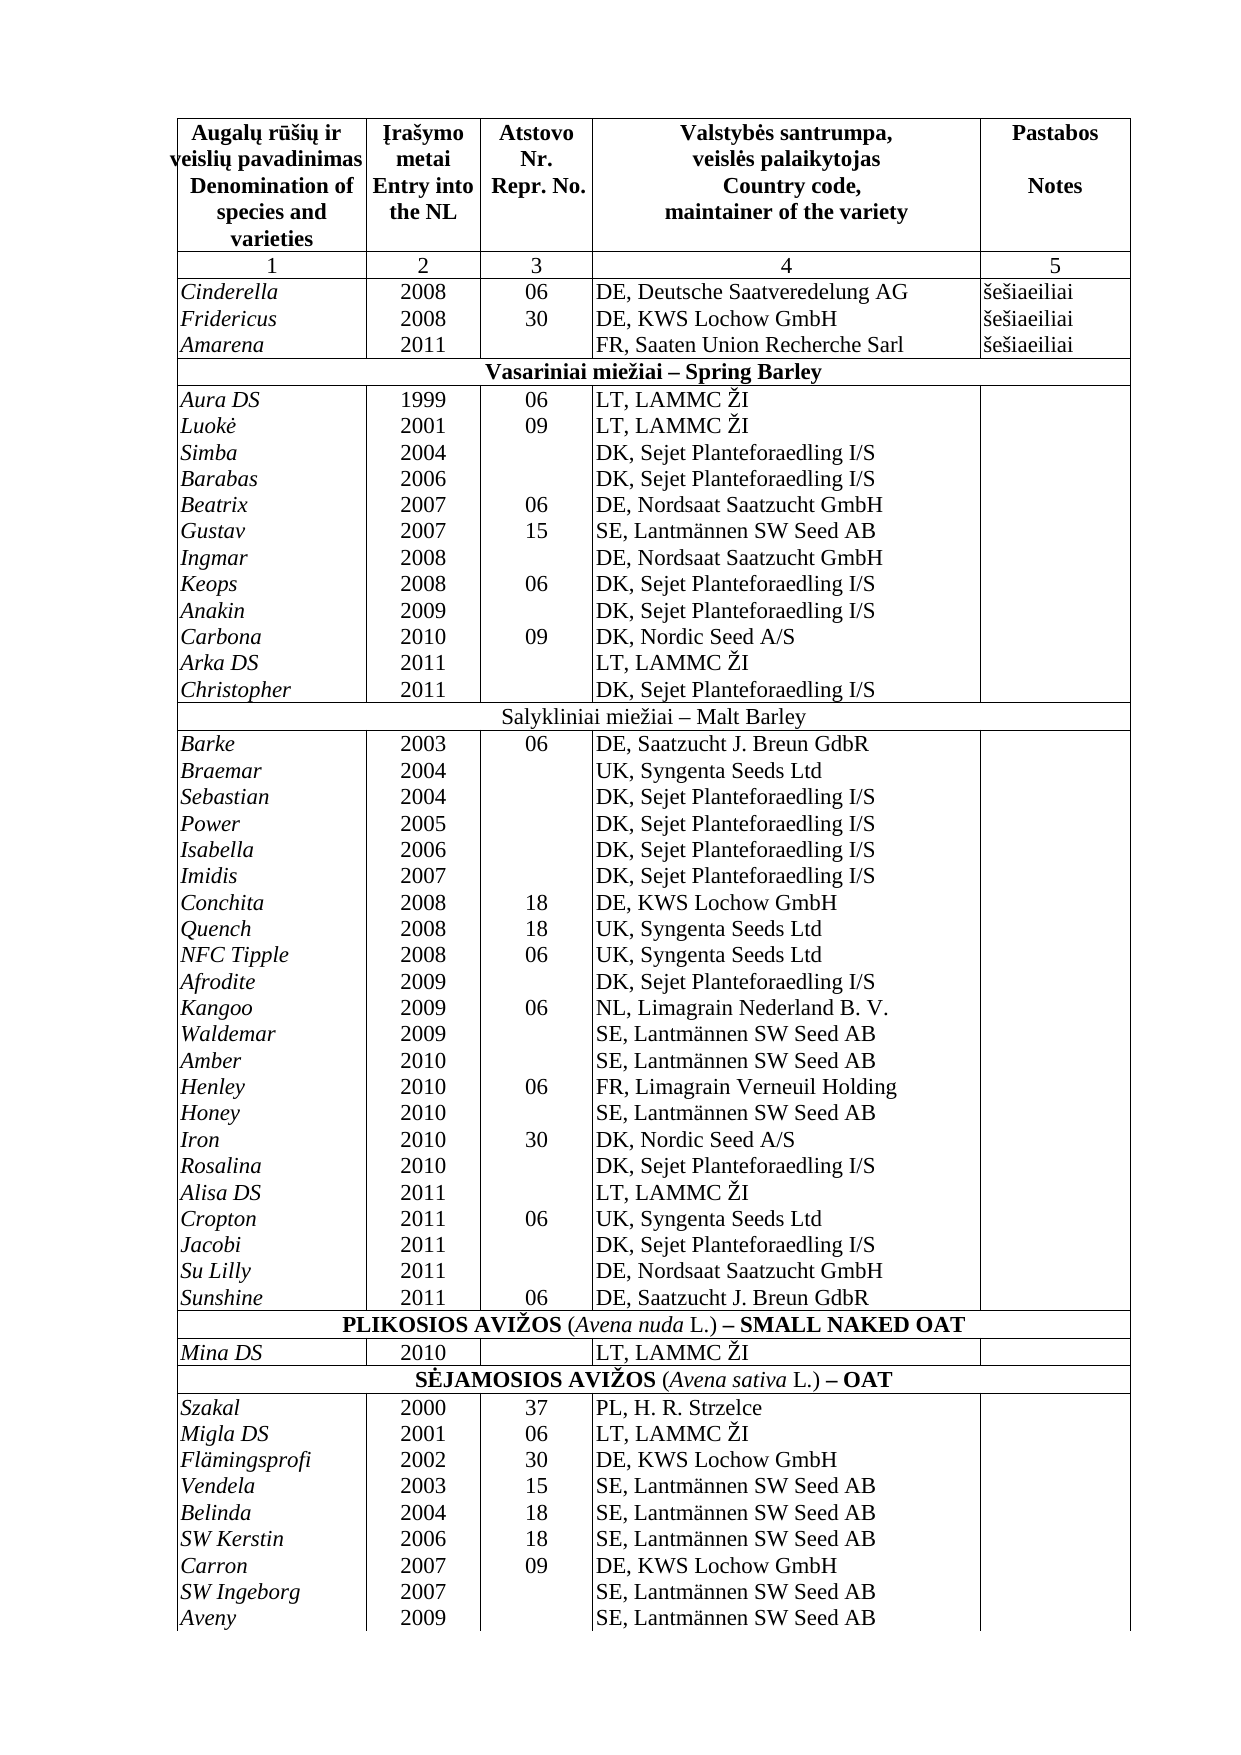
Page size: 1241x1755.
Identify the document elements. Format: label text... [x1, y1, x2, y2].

table_cell Carbona [178, 623, 366, 649]
table_cell [481, 1047, 592, 1073]
table_cell 06 [481, 1073, 592, 1099]
table_cell Ingmar [178, 544, 366, 570]
table_cell Su Lilly [178, 1258, 366, 1284]
table_cell 2011 [367, 1205, 480, 1231]
table_cell UK, Syngenta Seeds Ltd [593, 915, 980, 941]
table_cell 2009 [367, 1020, 480, 1047]
table_cell 2008 [367, 915, 480, 941]
table_cell 06 [481, 731, 592, 757]
table_cell 2001 [367, 1420, 480, 1446]
table_cell DE, Nordsaat Saatzucht GmbH [593, 491, 980, 518]
table_cell DK, Sejet Planteforaedling I/S [593, 783, 980, 809]
table_cell 06 [481, 1284, 592, 1310]
table_cell [481, 1100, 592, 1126]
table_cell 2004 [367, 783, 480, 809]
table_cell Country code, maintainer of the variety [593, 172, 980, 251]
table_cell 09 [481, 412, 592, 438]
table_cell [981, 968, 1130, 994]
table_cell [981, 1126, 1130, 1152]
table_cell DE, Deutsche Saatveredelung AG [593, 279, 980, 305]
table_cell UK, Syngenta Seeds Ltd [593, 757, 980, 783]
table_cell 18 [481, 1499, 592, 1525]
table_header Atstovo Nr. [481, 119, 592, 172]
table_cell 2008 [367, 570, 480, 597]
table_cell [981, 941, 1130, 968]
table_cell [981, 1499, 1130, 1525]
table_cell DK, Sejet Planteforaedling I/S [593, 836, 980, 862]
table_cell [481, 968, 592, 994]
table_cell Afrodite [178, 968, 366, 994]
table_cell DE, KWS Lochow GmbH [593, 889, 980, 915]
table_cell [981, 862, 1130, 889]
table_cell 06 [481, 941, 592, 968]
table_cell [481, 1179, 592, 1205]
table_cell šešiaeiliai [981, 305, 1130, 331]
table_cell [481, 597, 592, 623]
table_cell 2004 [367, 439, 480, 465]
table_cell NL, Limagrain Nederland B. V. [593, 994, 980, 1020]
table_cell Arka DS [178, 649, 366, 676]
table_cell [981, 1152, 1130, 1178]
table_cell 2011 [367, 331, 480, 357]
table_cell DE, Nordsaat Saatzucht GmbH [593, 1258, 980, 1284]
table_cell [481, 783, 592, 809]
table_cell [981, 1179, 1130, 1205]
table_cell 2009 [367, 597, 480, 623]
table_cell [981, 491, 1130, 518]
table_cell 2010 [367, 623, 480, 649]
table_cell 06 [481, 570, 592, 597]
table_cell [981, 1473, 1130, 1499]
table_cell DK, Sejet Planteforaedling I/S [593, 968, 980, 994]
table_cell 2011 [367, 1179, 480, 1205]
table_cell [981, 1100, 1130, 1126]
table_cell Imidis [178, 862, 366, 889]
table_cell Sunshine [178, 1284, 366, 1310]
table_cell 37 [481, 1394, 592, 1420]
table_cell LT, LAMMC ŽI [593, 1179, 980, 1205]
table_cell 2010 [367, 1100, 480, 1126]
table_cell [981, 570, 1130, 597]
table_cell Gustav [178, 518, 366, 544]
table_cell Flämingsprofi [178, 1446, 366, 1473]
table_cell 18 [481, 889, 592, 915]
table_cell 2 [367, 252, 480, 278]
table_cell SE, Lantmännen SW Seed AB [593, 1100, 980, 1126]
table_cell 2003 [367, 1473, 480, 1499]
table_cell [481, 676, 592, 702]
table_cell 15 [481, 1473, 592, 1499]
table_cell [981, 676, 1130, 702]
table_cell [981, 623, 1130, 649]
table_cell [981, 597, 1130, 623]
table_cell [981, 649, 1130, 676]
table_cell [981, 1020, 1130, 1047]
table_cell Fridericus [178, 305, 366, 331]
table_header Pastabos [981, 119, 1130, 172]
table_cell [981, 1339, 1130, 1365]
table_cell Beatrix [178, 491, 366, 518]
table_cell Conchita [178, 889, 366, 915]
table_cell DE, KWS Lochow GmbH [593, 1446, 980, 1473]
table_cell 2011 [367, 676, 480, 702]
table_cell DE, KWS Lochow GmbH [593, 1552, 980, 1578]
table_cell 2008 [367, 889, 480, 915]
table_header Įrašymo metai [367, 119, 480, 172]
table_cell 2007 [367, 491, 480, 518]
table_cell [981, 1446, 1130, 1473]
table_cell [481, 1339, 592, 1365]
table_cell SE, Lantmännen SW Seed AB [593, 1499, 980, 1525]
table_cell LT, LAMMC ŽI [593, 649, 980, 676]
table_cell Amber [178, 1047, 366, 1073]
table_cell 3 [481, 252, 592, 278]
table_cell Amarena [178, 331, 366, 357]
table_cell [481, 1231, 592, 1258]
table_cell 2008 [367, 941, 480, 968]
table_cell [481, 544, 592, 570]
table_cell SE, Lantmännen SW Seed AB [593, 1047, 980, 1073]
table_cell [981, 439, 1130, 465]
table_cell [981, 1604, 1130, 1631]
table_cell šešiaeiliai [981, 279, 1130, 305]
table_cell 2011 [367, 1258, 480, 1284]
table_cell Henley [178, 1073, 366, 1099]
table_cell 2006 [367, 1525, 480, 1552]
table_cell [981, 1394, 1130, 1420]
table_cell DK, Sejet Planteforaedling I/S [593, 810, 980, 836]
table_cell [981, 1258, 1130, 1284]
table_cell 18 [481, 1525, 592, 1552]
table_cell 1 [178, 252, 366, 278]
table_cell 2008 [367, 279, 480, 305]
table_cell [981, 1525, 1130, 1552]
table_cell [981, 386, 1130, 412]
table_cell 2009 [367, 1604, 480, 1631]
table_cell 2000 [367, 1394, 480, 1420]
table_cell DE, Saatzucht J. Breun GdbR [593, 1284, 980, 1310]
table_cell 2010 [367, 1339, 480, 1365]
table_cell DK, Sejet Planteforaedling I/S [593, 676, 980, 702]
table_cell [481, 331, 592, 357]
table_cell FR, Limagrain Verneuil Holding [593, 1073, 980, 1099]
table_cell Honey [178, 1100, 366, 1126]
table_cell 2008 [367, 544, 480, 570]
table_cell DK, Sejet Planteforaedling I/S [593, 1231, 980, 1258]
table_cell [981, 731, 1130, 757]
table_cell 2011 [367, 649, 480, 676]
table_cell PL, H. R. Strzelce [593, 1394, 980, 1420]
table_cell Carron [178, 1552, 366, 1578]
table_cell SW Ingeborg [178, 1578, 366, 1604]
table_cell šešiaeiliai [981, 331, 1130, 357]
table_cell [981, 994, 1130, 1020]
table_cell Jacobi [178, 1231, 366, 1258]
table_cell 2010 [367, 1126, 480, 1152]
table_cell 2007 [367, 862, 480, 889]
table_cell DK, Nordic Seed A/S [593, 623, 980, 649]
table_cell Barke [178, 731, 366, 757]
table_cell [481, 649, 592, 676]
table_cell Cinderella [178, 279, 366, 305]
table_cell [481, 836, 592, 862]
table_cell Braemar [178, 757, 366, 783]
table_cell Sebastian [178, 783, 366, 809]
table_cell DK, Sejet Planteforaedling I/S [593, 465, 980, 491]
table_cell SE, Lantmännen SW Seed AB [593, 1578, 980, 1604]
table_cell LT, LAMMC ŽI [593, 386, 980, 412]
table_cell SE, Lantmännen SW Seed AB [593, 1473, 980, 1499]
table_cell 2006 [367, 465, 480, 491]
table_cell Alisa DS [178, 1179, 366, 1205]
table_cell [981, 810, 1130, 836]
table_cell [481, 757, 592, 783]
table_cell LT, LAMMC ŽI [593, 1339, 980, 1365]
table_cell 2006 [367, 836, 480, 862]
table_cell 06 [481, 1205, 592, 1231]
table_cell Rosalina [178, 1152, 366, 1178]
table_cell Isabella [178, 836, 366, 862]
table_cell Denomination of species and varieties [178, 172, 366, 251]
table_cell FR, Saaten Union Recherche Sarl [593, 331, 980, 357]
table_cell Belinda [178, 1499, 366, 1525]
table_cell DK, Sejet Planteforaedling I/S [593, 597, 980, 623]
table_cell 30 [481, 1126, 592, 1152]
table_cell [981, 1552, 1130, 1578]
table_cell Vasariniai miežiai – Spring Barley [178, 359, 1130, 385]
table_cell Quench [178, 915, 366, 941]
table_cell Iron [178, 1126, 366, 1152]
table_cell 1999 [367, 386, 480, 412]
table_cell Cropton [178, 1205, 366, 1231]
table_cell [981, 915, 1130, 941]
table_cell 06 [481, 491, 592, 518]
table_cell [481, 1152, 592, 1178]
table_cell 09 [481, 1552, 592, 1578]
table_cell SE, Lantmännen SW Seed AB [593, 1020, 980, 1047]
table_cell Luokė [178, 412, 366, 438]
table_cell 15 [481, 518, 592, 544]
table_cell Salykliniai miežiai – Malt Barley [178, 703, 1130, 729]
table_cell 2004 [367, 1499, 480, 1525]
table_cell DK, Sejet Planteforaedling I/S [593, 862, 980, 889]
table_header Valstybės santrumpa, veislės palaikytojas [593, 119, 980, 172]
table_cell Aura DS [178, 386, 366, 412]
table_cell [481, 1578, 592, 1604]
table_cell Simba [178, 439, 366, 465]
table_cell DE, Nordsaat Saatzucht GmbH [593, 544, 980, 570]
table_cell [981, 544, 1130, 570]
table_cell 2010 [367, 1073, 480, 1099]
table_cell 30 [481, 305, 592, 331]
table_cell 2010 [367, 1152, 480, 1178]
table_cell Szakal [178, 1394, 366, 1420]
table_cell SE, Lantmännen SW Seed AB [593, 1525, 980, 1552]
table_cell [981, 1578, 1130, 1604]
table_cell UK, Syngenta Seeds Ltd [593, 941, 980, 968]
table_cell Repr. No. [481, 172, 592, 251]
table_cell [981, 1047, 1130, 1073]
table_cell [481, 1020, 592, 1047]
table_cell 06 [481, 1420, 592, 1446]
table_cell [481, 1604, 592, 1631]
table_cell DK, Sejet Planteforaedling I/S [593, 439, 980, 465]
table_cell 18 [481, 915, 592, 941]
table_cell DK, Sejet Planteforaedling I/S [593, 1152, 980, 1178]
table_cell [981, 836, 1130, 862]
table_cell 2003 [367, 731, 480, 757]
table_cell [981, 1420, 1130, 1446]
table_cell Notes [981, 172, 1130, 251]
table_cell SĖJAMOSIOS AVIŽOS (Avena sativa L.) – OAT [178, 1366, 1130, 1392]
table_cell Migla DS [178, 1420, 366, 1446]
table_cell 2005 [367, 810, 480, 836]
table_cell [981, 783, 1130, 809]
table_cell [981, 465, 1130, 491]
table_cell 06 [481, 994, 592, 1020]
table_cell [981, 889, 1130, 915]
table_cell [981, 1073, 1130, 1099]
table_cell [981, 757, 1130, 783]
table_cell Anakin [178, 597, 366, 623]
table_cell Waldemar [178, 1020, 366, 1047]
table_cell [981, 412, 1130, 438]
table_cell 06 [481, 279, 592, 305]
table_cell 09 [481, 623, 592, 649]
table_cell 2008 [367, 305, 480, 331]
table_cell DE, Saatzucht J. Breun GdbR [593, 731, 980, 757]
table_cell 2011 [367, 1231, 480, 1258]
table_cell 2007 [367, 1552, 480, 1578]
table_cell 30 [481, 1446, 592, 1473]
table_cell 2004 [367, 757, 480, 783]
table_cell SE, Lantmännen SW Seed AB [593, 518, 980, 544]
table_cell NFC Tipple [178, 941, 366, 968]
table_cell DK, Sejet Planteforaedling I/S [593, 570, 980, 597]
table_cell Christopher [178, 676, 366, 702]
table_cell 2009 [367, 994, 480, 1020]
table_cell SE, Lantmännen SW Seed AB [593, 1604, 980, 1631]
table_cell 5 [981, 252, 1130, 278]
table_cell [481, 1258, 592, 1284]
table_cell 4 [593, 252, 980, 278]
table_cell DK, Nordic Seed A/S [593, 1126, 980, 1152]
table_cell Kangoo [178, 994, 366, 1020]
table_cell LT, LAMMC ŽI [593, 1420, 980, 1446]
table_cell Mina DS [178, 1339, 366, 1365]
table_header Augalų rūšių ir veislių pavadinimas [178, 119, 366, 172]
table_cell 2002 [367, 1446, 480, 1473]
table_cell Vendela [178, 1473, 366, 1499]
table_cell UK, Syngenta Seeds Ltd [593, 1205, 980, 1231]
table_cell Keops [178, 570, 366, 597]
table_cell Barabas [178, 465, 366, 491]
table_cell PLIKOSIOS AVIŽOS (Avena nuda L.) – SMALL NAKED OAT [178, 1311, 1130, 1338]
table_cell [981, 1284, 1130, 1310]
table_cell [481, 810, 592, 836]
table_cell SW Kerstin [178, 1525, 366, 1552]
table_cell Aveny [178, 1604, 366, 1631]
table_cell 2010 [367, 1047, 480, 1073]
table_cell 2001 [367, 412, 480, 438]
table_cell 2009 [367, 968, 480, 994]
table_cell 2011 [367, 1284, 480, 1310]
table_cell [981, 1205, 1130, 1231]
table_cell 2007 [367, 518, 480, 544]
table_cell [481, 465, 592, 491]
table_cell DE, KWS Lochow GmbH [593, 305, 980, 331]
table_cell 06 [481, 386, 592, 412]
table_cell Power [178, 810, 366, 836]
table_cell Entry into the NL [367, 172, 480, 251]
table_cell [981, 518, 1130, 544]
table_cell LT, LAMMC ŽI [593, 412, 980, 438]
table_cell [481, 862, 592, 889]
table_cell [481, 439, 592, 465]
table_cell [981, 1231, 1130, 1258]
table_cell 2007 [367, 1578, 480, 1604]
